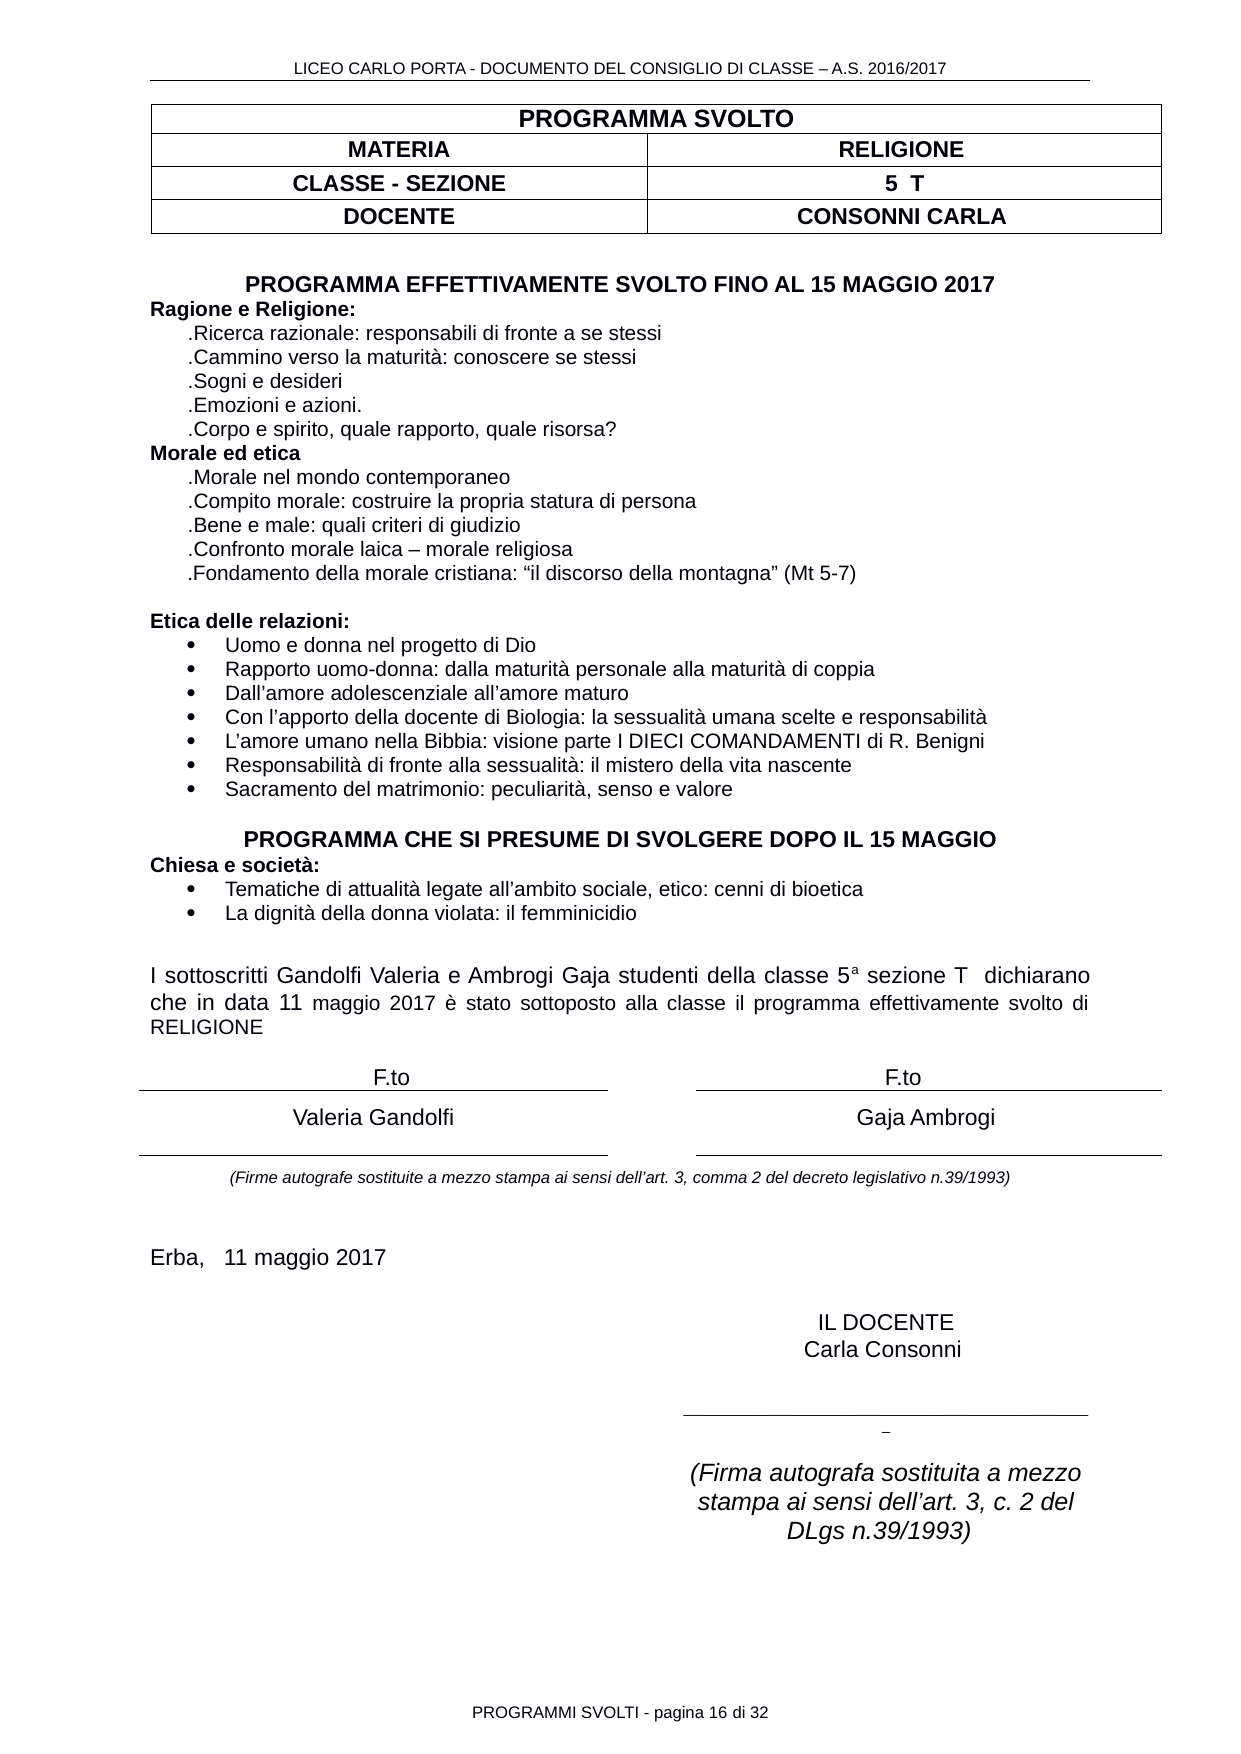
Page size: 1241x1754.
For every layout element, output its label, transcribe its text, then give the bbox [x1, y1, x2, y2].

list Rapporto uomo-donna: dalla maturità personale alla maturità di coppia [187, 657, 1090, 681]
list Emozioni e azioni. [187, 393, 1090, 417]
table_cell DOCENTE [152, 200, 647, 233]
table_cell RELIGIONE [648, 134, 1161, 166]
list Confronto morale laica – morale religiosa [187, 537, 1090, 561]
text ___________________________________________________ [682, 1399, 1090, 1433]
list Morale nel mondo contemporaneo [187, 465, 1090, 489]
list Cammino verso la maturità: conoscere se stessi [187, 345, 1090, 369]
list Fondamento della morale cristiana: “il discorso della montagna” (Mt 5-7) [187, 561, 1090, 585]
list Compito morale: costruire la propria statura di persona [187, 489, 1090, 513]
text (Firme autografe sostituite a mezzo stampa ai sensi dell’art. 3, comma 2 del decreto legislativo n.39/1993) [150, 1168, 1090, 1187]
list Bene e male: quali criteri di giudizio [187, 513, 1090, 537]
text Carla Consonni [682, 1336, 1090, 1362]
subtitle PROGRAMMA EFFETTIVAMENTE SVOLTO FINO AL 15 MAGGIO 2017 [150, 271, 1090, 297]
table_cell [608, 1090, 696, 1155]
table_header F.to [650, 1051, 1162, 1090]
list Sacramento del matrimonio: peculiarità, senso e valore [187, 777, 1090, 801]
table_header F.to [139, 1051, 650, 1090]
list La dignità della donna violata: il femminicidio [187, 901, 1090, 924]
table_cell CLASSE - SEZIONE [152, 167, 647, 199]
list L’amore umano nella Bibbia: visione parte I DIECI COMANDAMENTI di R. Benigni [187, 729, 1090, 753]
text Erba, 11 maggio 2017 [150, 1244, 1090, 1271]
text IL DOCENTE [682, 1309, 1090, 1336]
text (Firma autografa sostituita a mezzo stampa ai sensi dell’art. 3, c. 2 del DLgs n.39/1993) [682, 1458, 1090, 1544]
list Ricerca razionale: responsabili di fronte a se stessi [187, 321, 1090, 345]
text Ragione e Religione: [150, 297, 1090, 321]
text I sottoscritti Gandolfi Valeria e Ambrogi Gaja studenti della classe 5a sezione T dichiarano che in data 11 maggio 2017 è stato sottoposto alla classe il programma effettivamente svolto di RELIGIONE [150, 962, 1090, 1039]
list Uomo e donna nel progetto di Dio [187, 633, 1090, 657]
list Corpo e spirito, quale rapporto, quale risorsa? [187, 417, 1090, 441]
subtitle PROGRAMMA CHE SI PRESUME DI SVOLGERE DOPO IL 15 MAGGIO [150, 826, 1090, 852]
list Dall’amore adolescenziale all’amore maturo [187, 681, 1090, 705]
text Morale ed etica [150, 441, 1090, 465]
list Con l’apporto della docente di Biologia: la sessualità umana scelte e responsabilità [187, 705, 1090, 729]
text Chiesa e società: [150, 852, 1090, 876]
table_cell Valeria Gandolfi [139, 1091, 608, 1155]
text Etica delle relazioni: [150, 609, 1090, 633]
table_cell CONSONNI CARLA [648, 200, 1161, 233]
table_cell 5 T [648, 167, 1161, 199]
table_cell MATERIA [152, 134, 647, 166]
list Sogni e desideri [187, 369, 1090, 393]
table_cell Gaja Ambrogi [696, 1091, 1162, 1155]
table_header PROGRAMMA SVOLTO [152, 105, 1161, 133]
list Responsabilità di fronte alla sessualità: il mistero della vita nascente [187, 753, 1090, 777]
list Tematiche di attualità legate all’ambito sociale, etico: cenni di bioetica [187, 876, 1090, 901]
